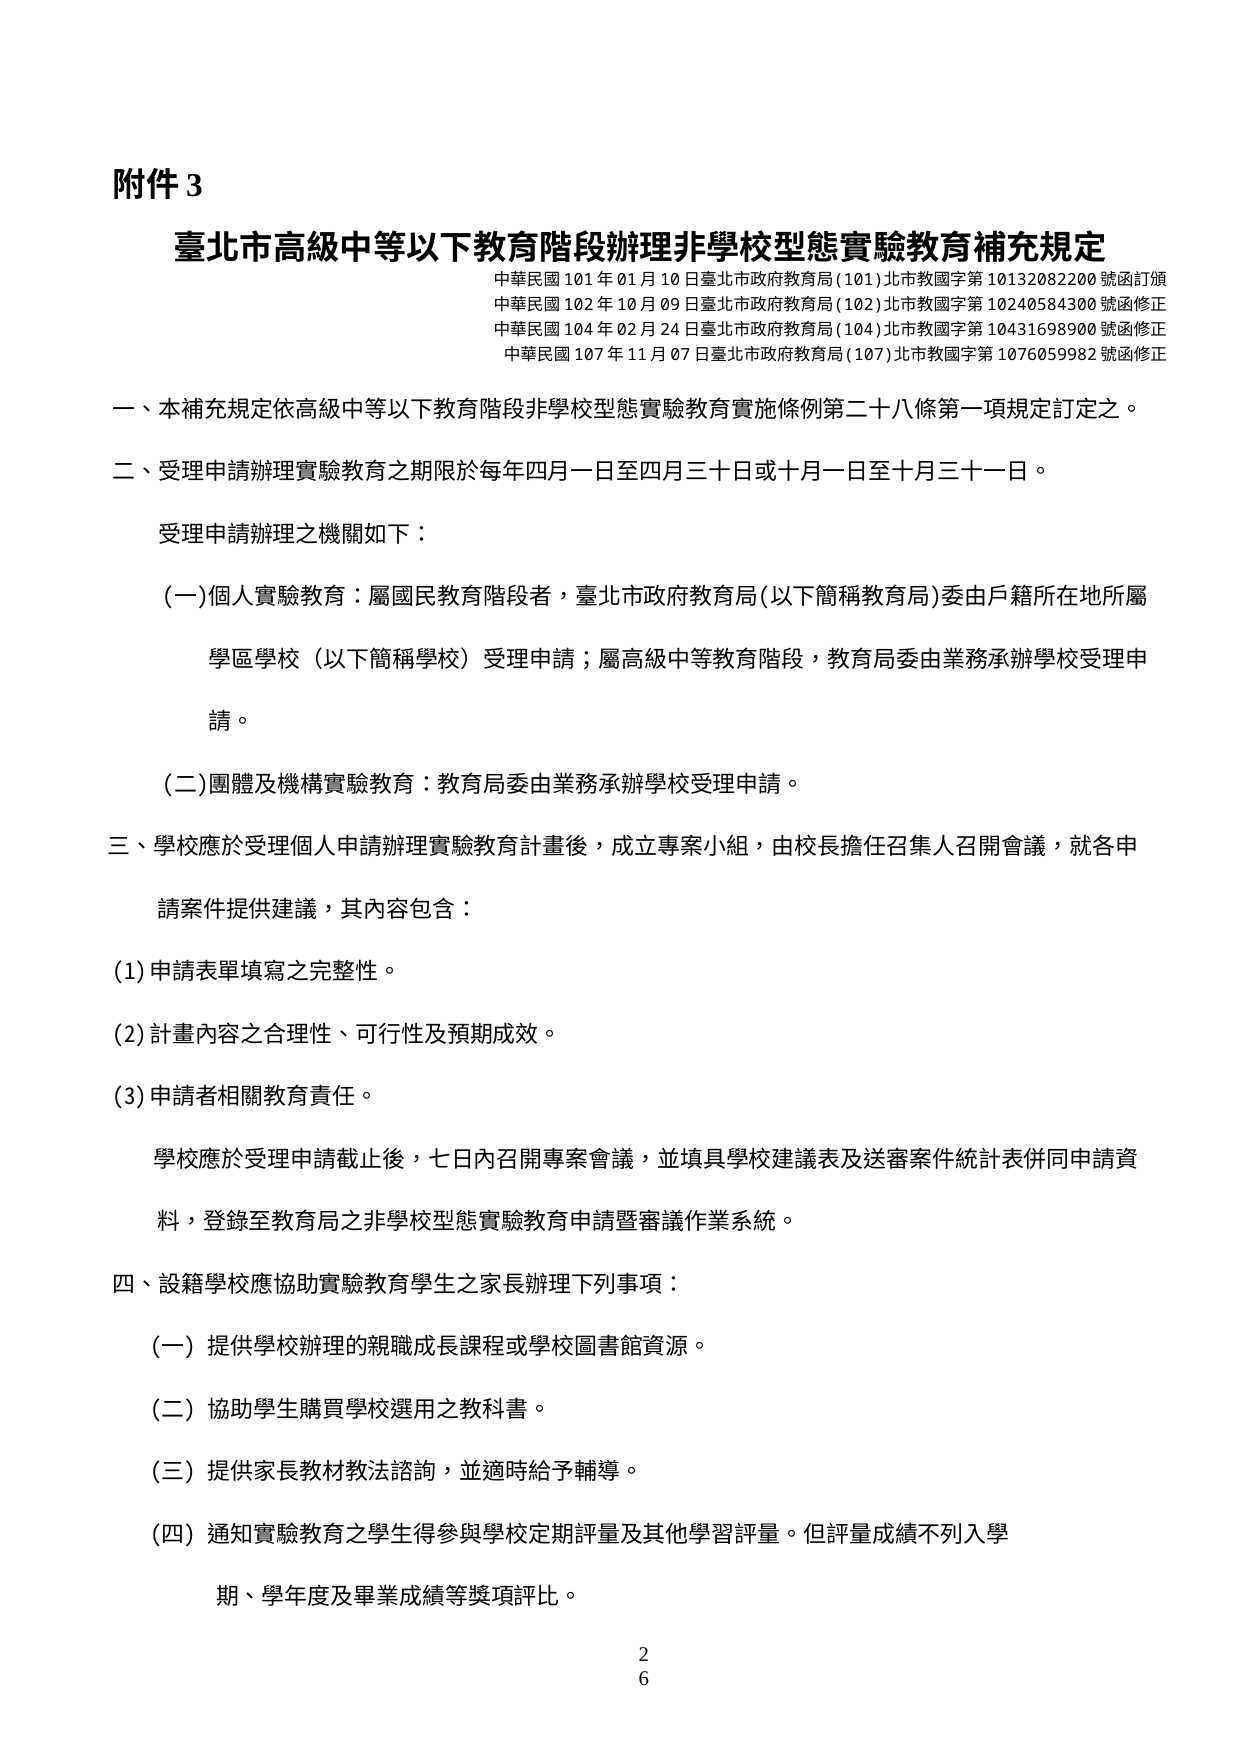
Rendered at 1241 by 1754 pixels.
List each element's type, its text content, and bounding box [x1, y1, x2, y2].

text 四、設籍學校應協助實驗教育學生之家長辦理下列事項： [112, 1240, 1159, 1303]
text 受理申請辦理之機關如下： [112, 490, 1167, 553]
text 一、本補充規定依高級中等以下教育階段非學校型態實驗教育實施條例第二十八條第一項規定訂定之。 [112, 365, 1167, 428]
text 二、受理申請辦理實驗教育之期限於每年四月一日至四月三十日或十月一日至十月三十一日。 [112, 428, 1167, 490]
text (二)團體及機構實驗教育：教育局委由業務承辦學校受理申請。 [163, 740, 1167, 803]
list 計畫內容之合理性、可行性及預期成效。 [112, 990, 1159, 1053]
text 中華民國102年10月09日臺北市政府教育局(102)北市教國字第10240584300號函修正 [112, 290, 1167, 315]
text (一) 提供學校辦理的親職成長課程或學校圖書館資源。 [150, 1303, 1167, 1365]
text (一)個人實驗教育：屬國民教育階段者，臺北市政府教育局(以下簡稱教育局)委由戶籍所在地所屬學區學校（以下簡稱學校）受理申請；屬高級中等教育階段，教育局委由業務承辦學校受理申請。 [162, 553, 1167, 740]
text 中華民國107年11月07日臺北市政府教育局(107)北市教國字第1076059982號函修正 [112, 340, 1167, 365]
text 期、學年度及畢業成績等獎項評比。 [216, 1553, 1167, 1615]
text 中華民國104年02月24日臺北市政府教育局(104)北市教國字第10431698900號函修正 [112, 315, 1167, 340]
list 申請者相關教育責任。 [112, 1053, 1159, 1115]
text 臺北市高級中等以下教育階段辦理非學校型態實驗教育補充規定 [112, 203, 1167, 265]
text 學校應於受理申請截止後，七日內召開專案會議，並填具學校建議表及送審案件統計表併同申請資料，登錄至教育局之非學校型態實驗教育申請暨審議作業系統。 [107, 1115, 1159, 1240]
list 申請表單填寫之完整性。 [112, 928, 1159, 990]
text 附件3 [112, 140, 1167, 203]
text (四) 通知實驗教育之學生得參與學校定期評量及其他學習評量。但評量成績不列入學 [150, 1490, 1167, 1553]
text 三、學校應於受理個人申請辦理實驗教育計畫後，成立專案小組，由校長擔任召集人召開會議，就各申請案件提供建議，其內容包含： [107, 803, 1159, 928]
text 中華民國101年01月10日臺北市政府教育局(101)北市教國字第10132082200號函訂頒 [112, 265, 1167, 290]
text (二) 協助學生購買學校選用之教科書。 [150, 1365, 1167, 1428]
text (三) 提供家長教材教法諮詢，並適時給予輔導。 [150, 1428, 1167, 1490]
